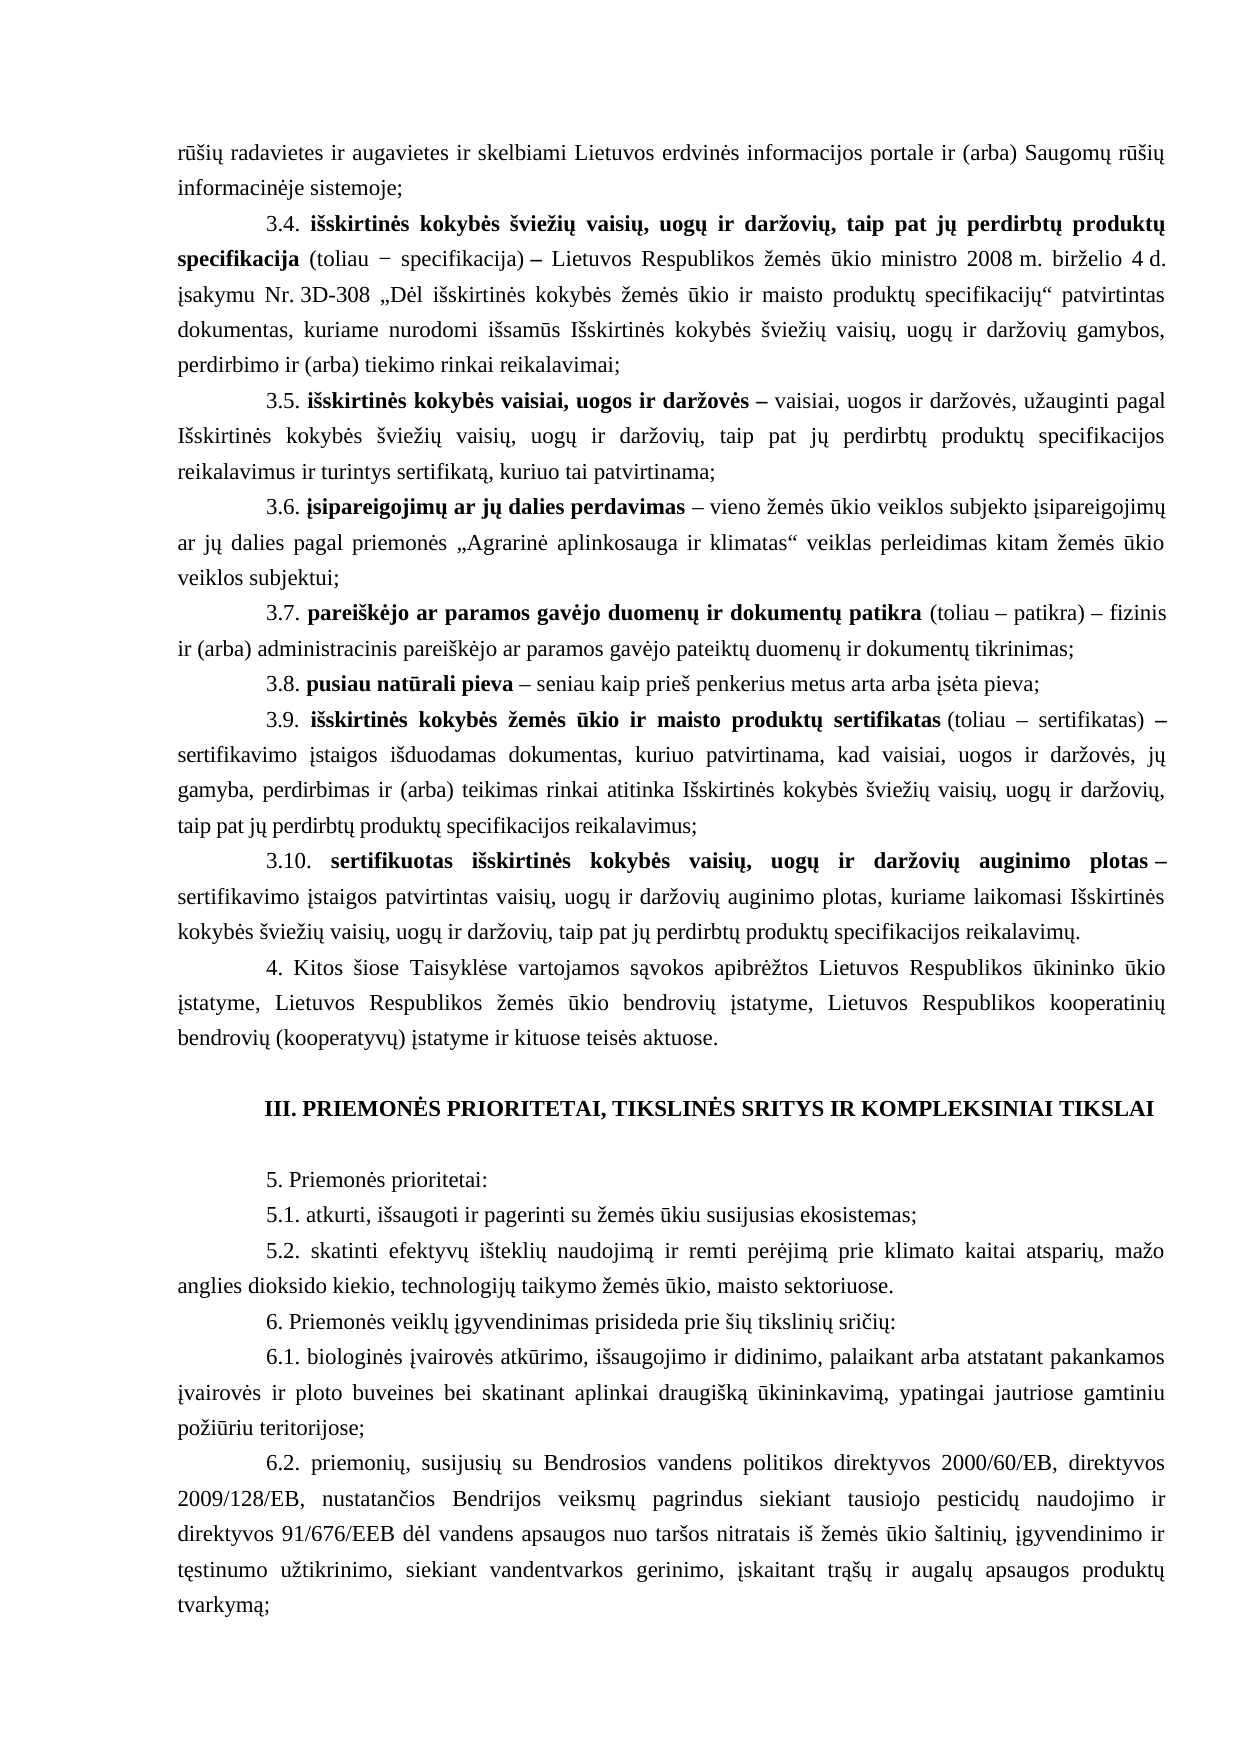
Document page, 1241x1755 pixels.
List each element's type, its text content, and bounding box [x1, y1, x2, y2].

text 3.6. įsipareigojimų ar jų dalies perdavimas – vieno žemės ūkio veiklos subjekto įsipareigojimų ar jų dalies pagal priemonės „Agrarinė aplinkosauga ir klimatas“ veiklas perleidimas kitam žemės ūkio veiklos subjektui; [177, 484, 1167, 590]
text 3.5. išskirtinės kokybės vaisiai, uogos ir daržovės – vaisiai, uogos ir daržovės, užauginti pagal Išskirtinės kokybės šviežių vaisių, uogų ir daržovių, taip pat jų perdirbtų produktų specifikacijos reikalavimus ir turintys sertifikatą, kuriuo tai patvirtinama; [177, 378, 1167, 484]
text 3.8. pusiau natūrali pieva – seniau kaip prieš penkerius metus arta arba įsėta pieva; [177, 661, 1167, 697]
text 6.1. biologinės įvairovės atkūrimo, išsaugojimo ir didinimo, palaikant arba atstatant pakankamos įvairovės ir ploto buveines bei skatinant aplinkai draugišką ūkininkavimą, ypatingai jautriose gamtiniu požiūriu teritorijose; [177, 1334, 1167, 1440]
text III. PRIEMONĖS PRIORITETAI, TIKSLINĖS SRITYS IR KOMPLEKSINIAI TIKSLAI [177, 1086, 1167, 1122]
text 4. Kitos šiose Taisyklėse vartojamos sąvokos apibrėžtos Lietuvos Respublikos ūkininko ūkio įstatyme, Lietuvos Respublikos žemės ūkio bendrovių įstatyme, Lietuvos Respublikos kooperatinių bendrovių (kooperatyvų) įstatyme ir kituose teisės aktuose. [177, 944, 1167, 1051]
text 6. Priemonės veiklų įgyvendinimas prisideda prie šių tikslinių sričių: [177, 1299, 1167, 1334]
text 3.7. pareiškėjo ar paramos gavėjo duomenų ir dokumentų patikra (toliau – patikra) – fizinis ir (arba) administracinis pareiškėjo ar paramos gavėjo pateiktų duomenų ir dokumentų tikrinimas; [177, 590, 1167, 661]
text rūšių radavietes ir augavietes ir skelbiami Lietuvos erdvinės informacijos portale ir (arba) Saugomų rūšių informacinėje sistemoje; [177, 130, 1167, 201]
text 3.10. sertifikuotas išskirtinės kokybės vaisių, uogų ir daržovių auginimo plotas – sertifikavimo įstaigos patvirtintas vaisių, uogų ir daržovių auginimo plotas, kuriame laikomasi Išskirtinės kokybės šviežių vaisių, uogų ir daržovių, taip pat jų perdirbtų produktų specifikacijos reikalavimų. [177, 838, 1167, 944]
text 3.9. išskirtinės kokybės žemės ūkio ir maisto produktų sertifikatas (toliau – sertifikatas) – sertifikavimo įstaigos išduodamas dokumentas, kuriuo patvirtinama, kad vaisiai, uogos ir daržovės, jų gamyba, perdirbimas ir (arba) teikimas rinkai atitinka Išskirtinės kokybės šviežių vaisių, uogų ir daržovių, taip pat jų perdirbtų produktų specifikacijos reikalavimus; [177, 697, 1167, 838]
text 3.4. išskirtinės kokybės šviežių vaisių, uogų ir daržovių, taip pat jų perdirbtų produktų specifikacija (toliau − specifikacija) – Lietuvos Respublikos žemės ūkio ministro 2008 m. birželio 4 d. įsakymu Nr. 3D-308 „Dėl išskirtinės kokybės žemės ūkio ir maisto produktų specifikacijų“ patvirtintas dokumentas, kuriame nurodomi išsamūs Išskirtinės kokybės šviežių vaisių, uogų ir daržovių gamybos, perdirbimo ir (arba) tiekimo rinkai reikalavimai; [177, 201, 1167, 378]
text 5.2. skatinti efektyvų išteklių naudojimą ir remti perėjimą prie klimato kaitai atsparių, mažo anglies dioksido kiekio, technologijų taikymo žemės ūkio, maisto sektoriuose. [177, 1228, 1167, 1299]
text 5.1. atkurti, išsaugoti ir pagerinti su žemės ūkiu susijusias ekosistemas; [177, 1192, 1167, 1228]
text 6.2. priemonių, susijusių su Bendrosios vandens politikos direktyvos 2000/60/EB, direktyvos 2009/128/EB, nustatančios Bendrijos veiksmų pagrindus siekiant tausiojo pesticidų naudojimo ir direktyvos 91/676/EEB dėl vandens apsaugos nuo taršos nitratais iš žemės ūkio šaltinių, įgyvendinimo ir tęstinumo užtikrinimo, siekiant vandentvarkos gerinimo, įskaitant trąšų ir augalų apsaugos produktų tvarkymą; [177, 1440, 1167, 1617]
text 5. Priemonės prioritetai: [177, 1157, 1167, 1192]
